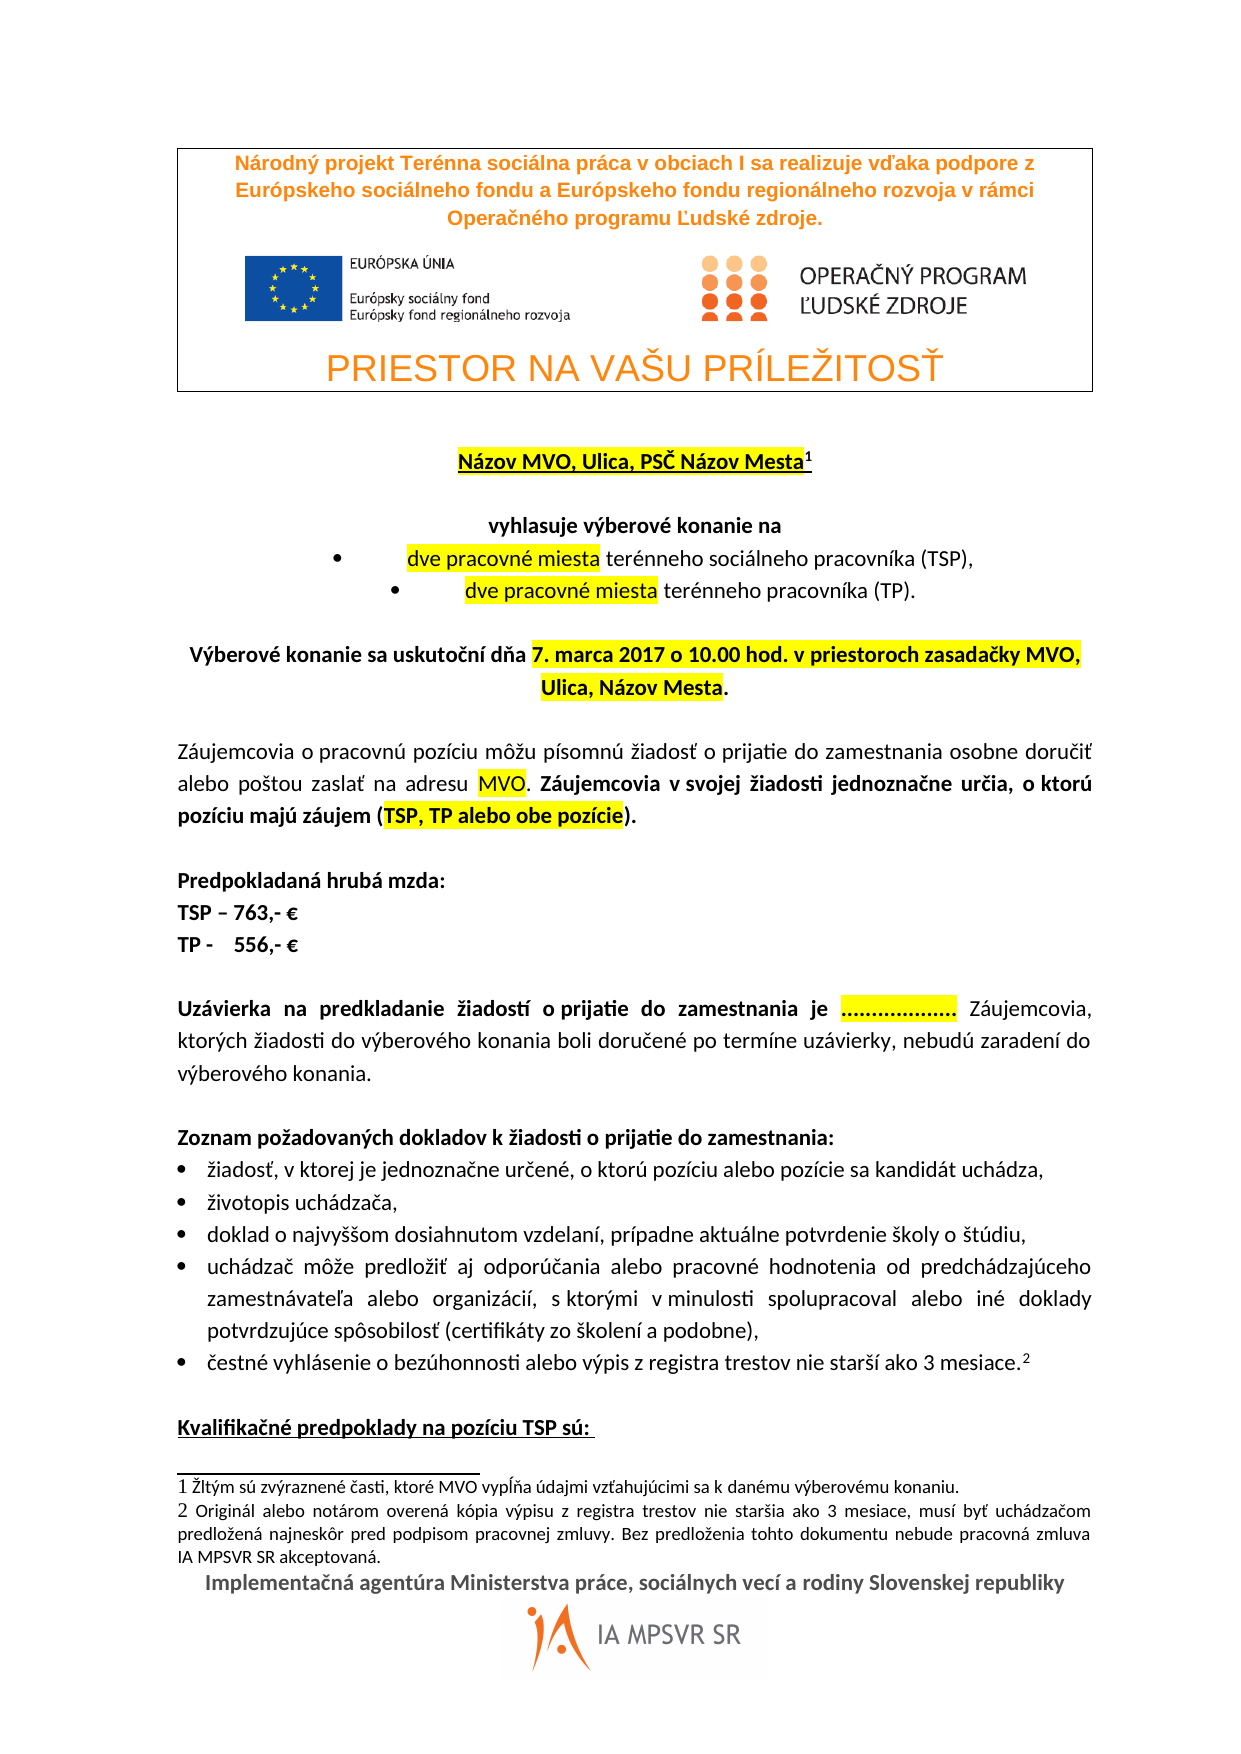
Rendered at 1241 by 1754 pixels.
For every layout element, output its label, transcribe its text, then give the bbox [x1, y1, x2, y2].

list žiadosť, v ktorej je jednoznačne určené, o ktorú pozíciu alebo pozície sa kandidát uchádza, [177, 1155, 1093, 1183]
text Predpokladaná hrubá mzda: [177, 866, 1093, 894]
list dve pracovné miesta terénneho sociálneho pracovníka (TSP), [215, 544, 1093, 572]
text TP - 556,- € [177, 930, 1093, 958]
list čestné vyhlásenie o bezúhonnosti alebo výpis z registra trestov nie starší ako 3 mesiace. [177, 1348, 1093, 1377]
text PRIESTOR NA VAŠU PRÍLEŽITOSŤ [178, 343, 1092, 391]
text TSP – 763,- € [177, 898, 1093, 926]
text Kvalifikačné predpoklady na pozíciu TSP sú: [177, 1413, 1093, 1441]
list doklad o najvyššom dosiahnutom vzdelaní, prípadne aktuálne potvrdenie školy o štúdiu, [177, 1220, 1093, 1248]
list Originál alebo notárom overená kópia výpisu z registra trestov nie staršia ako 3 mesiace, musí byť uchádzačom predložená najneskôr pred podpisom pracovnej zmluvy. Bez predloženia tohto dokumentu nebude pracovná zmluva IA MPSVR SR akceptovaná. [177, 1498, 1093, 1568]
text Názov MVO, Ulica, PSČ Názov Mesta [177, 447, 1093, 475]
text Výberové konanie sa uskutoční dňa 7. marca 2017 o 10.00 hod. v priestoroch zasadačky MVO, Ulica, Názov Mesta. [177, 640, 1093, 701]
text Záujemcovia o pracovnú pozíciu môžu písomnú žiadosť o prijatie do zamestnania osobne doručiť alebo poštou zaslať na adresu MVO. Záujemcovia v svojej žiadosti jednoznačne určia, o ktorú pozíciu majú záujem (TSP, TP alebo obe pozície). [177, 737, 1093, 829]
text Uzávierka na predkladanie žiadostí o prijatie do zamestnania je ................... Záujemcovia, ktorých žiadosti do výberového konania boli doručené po termíne uzávierky, nebudú zaradení do výberového konania. [177, 994, 1093, 1087]
text Zoznam požadovaných dokladov k žiadosti o prijatie do zamestnania: [177, 1123, 1093, 1151]
list dve pracovné miesta terénneho pracovníka (TP). [215, 576, 1093, 604]
text Žltým sú zvýraznené časti, ktoré MVO vypĺňa údajmi vzťahujúcimi sa k danému výberovému konaniu. [177, 1474, 1093, 1498]
text Národný projekt Terénna sociálna práca v obciach I sa realizuje vďaka podpore z Európskeho sociálneho fondu a Európskeho fondu regionálneho rozvoja v rámci Operačného programu Ľudské zdroje. [178, 149, 1092, 230]
text vyhlasuje výberové konanie na [177, 512, 1093, 540]
list životopis uchádzača, [177, 1188, 1093, 1216]
list uchádzač môže predložiť aj odporúčania alebo pracovné hodnotenia od predchádzajúceho zamestnávateľa alebo organizácií, s ktorými v minulosti spolupracoval alebo iné doklady potvrdzujúce spôsobilosť (certifikáty zo školení a podobne), [177, 1252, 1093, 1344]
